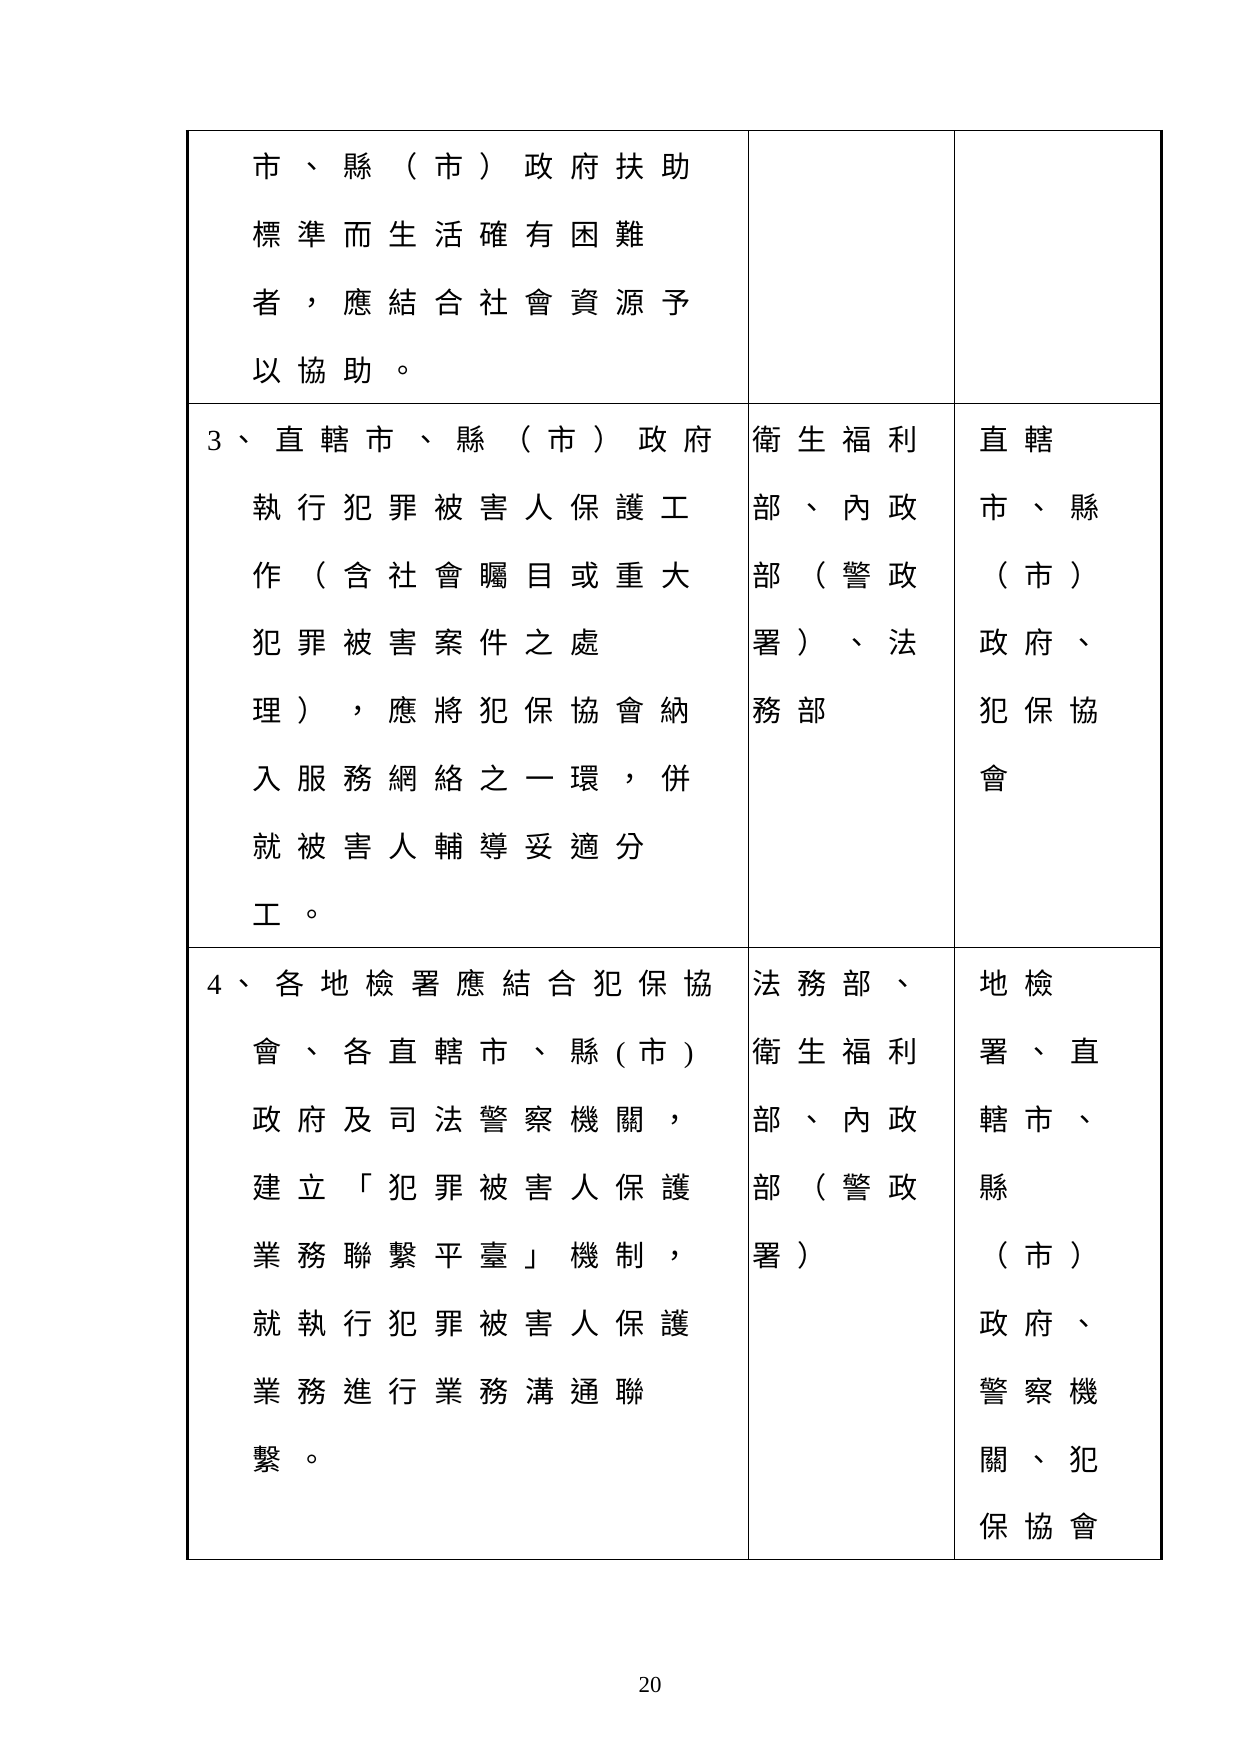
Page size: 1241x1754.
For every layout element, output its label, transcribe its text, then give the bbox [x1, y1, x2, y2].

table_cell [955, 131, 1160, 402]
table_cell 地檢署、直轄市、縣（市）政府、警察機關、犯保協會 [955, 948, 1160, 1559]
table_cell 4、各地檢署應結合犯保協會、各直轄市、縣(市)政府及司法警察機關，建立「犯罪被害人保護業務聯繫平臺」機制，就執行犯罪被害人保護業務進行業務溝通聯繫。 [189, 948, 748, 1559]
table_cell [749, 131, 954, 402]
table_cell 市、縣（市）政府扶助標準而生活確有困難者，應結合社會資源予以協助。 [189, 131, 748, 402]
table_cell 法務部、衛生福利部、內政部（警政署） [749, 948, 954, 1559]
table_cell 3、直轄市、縣（市）政府執行犯罪被害人保護工作（含社會矚目或重大犯罪被害案件之處理），應將犯保協會納入服務網絡之一環，併就被害人輔導妥適分工。 [189, 404, 748, 947]
table_cell 直轄市、縣（市）政府、犯保協會 [955, 404, 1160, 947]
table_cell 衛生福利部、內政部（警政署）、法務部 [749, 404, 954, 947]
